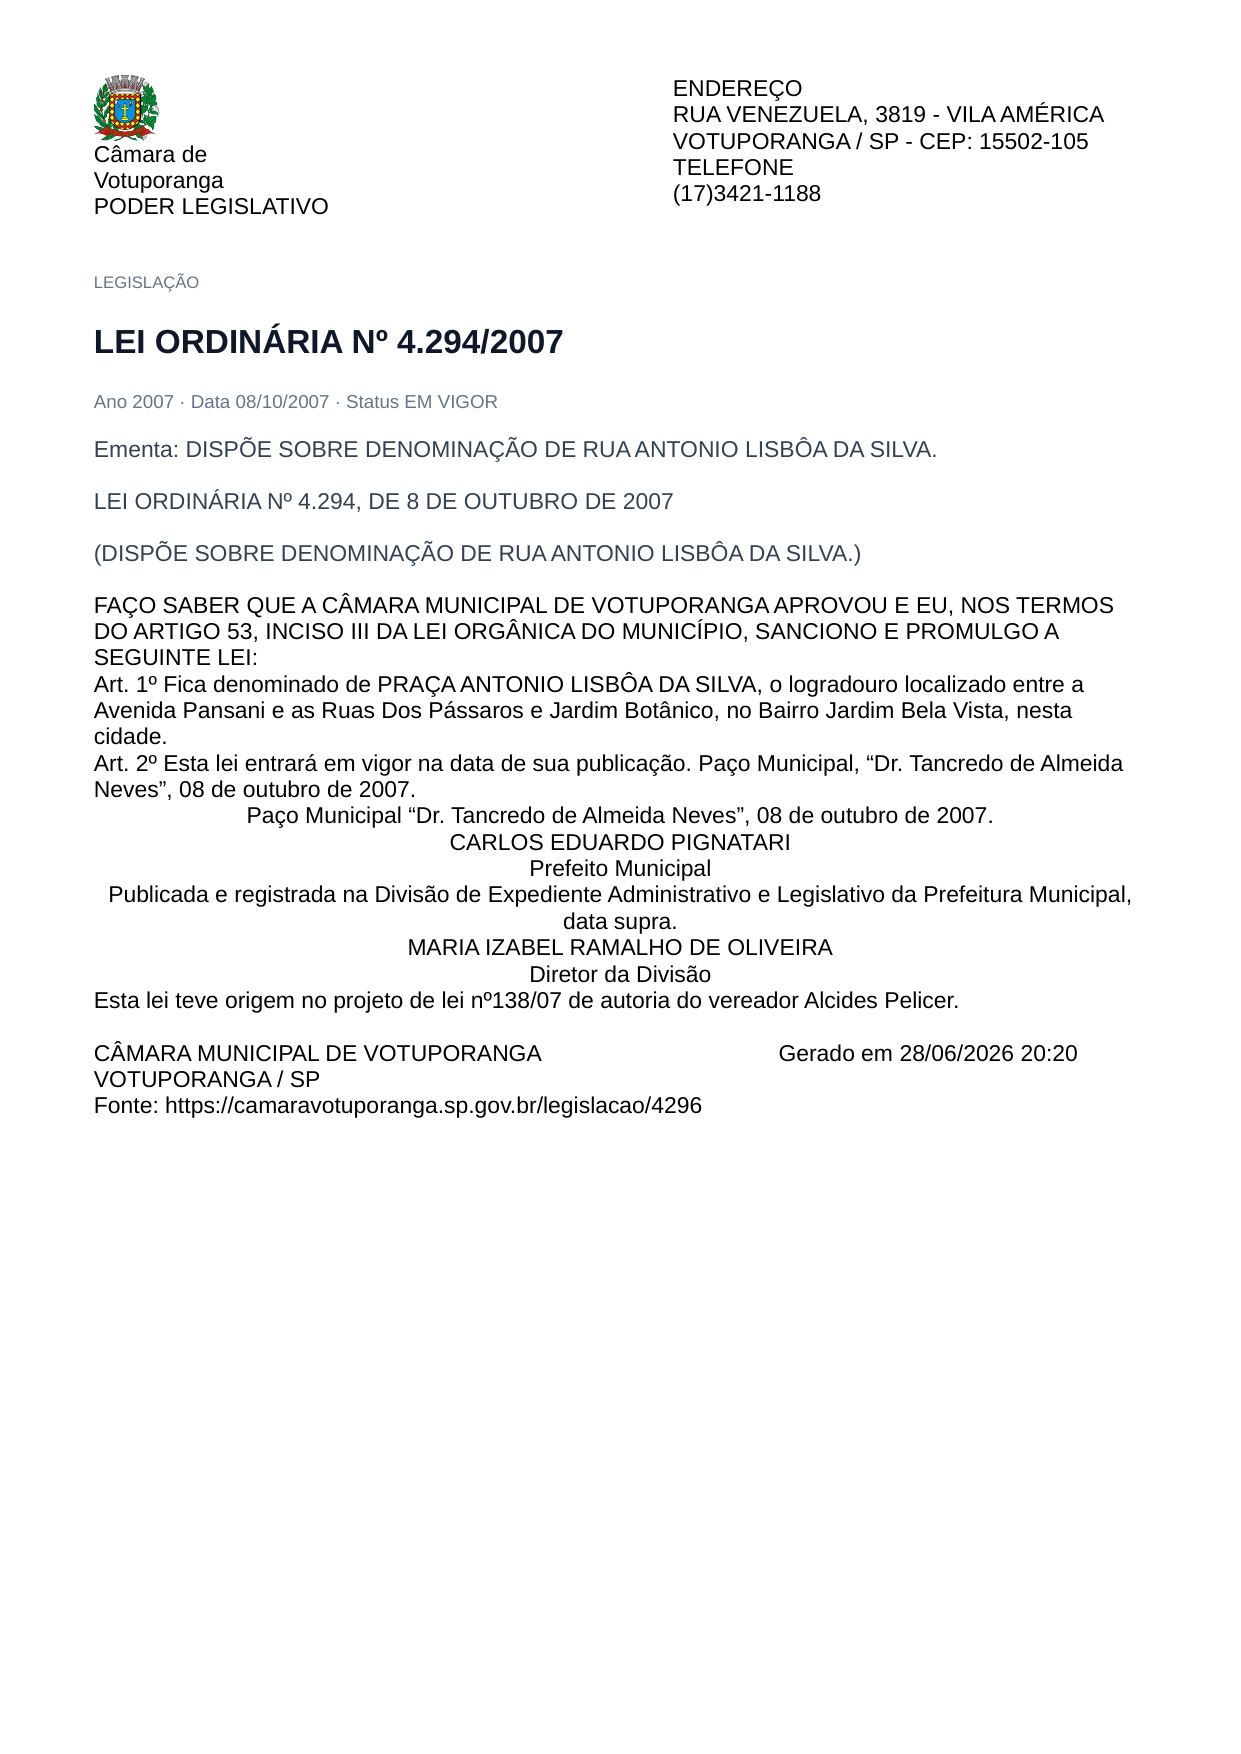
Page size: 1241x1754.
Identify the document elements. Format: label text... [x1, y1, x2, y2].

title LEI ORDINÁRIA Nº 4.294/2007 [94, 322, 1146, 360]
table_header CÂMARA MUNICIPAL DE VOTUPORANGA VOTUPORANGA / SP Fonte: https://camaravotuporanga.sp.gov.br/legislacao/4296 [94, 1040, 778, 1119]
table_header ENDEREÇO RUA VENEZUELA, 3819 - VILA AMÉRICA VOTUPORANGA / SP - CEP: 15502-105 TELEFONE (17)3421-1188 [673, 75, 1146, 220]
text MARIA IZABEL RAMALHO DE OLIVEIRA [94, 934, 1146, 961]
text Esta lei teve origem no projeto de lei nº138/07 de autoria do vereador Alcides Pelicer. [94, 987, 1146, 1013]
text Art. 2º Esta lei entrará em vigor na data de sua publicação. Paço Municipal, “Dr. Tancredo de Almeida Neves”, 08 de outubro de 2007. [94, 750, 1146, 802]
table_header [94, 220, 1146, 246]
text Publicada e registrada na Divisão de Expediente Administrativo e Legislativo da Prefeitura Municipal, data supra. [94, 881, 1146, 934]
table_header Gerado em 28/06/2026 20:20 [778, 1040, 1146, 1119]
text Diretor da Divisão [94, 961, 1146, 987]
text LEI ORDINÁRIA Nº 4.294, DE 8 DE OUTUBRO DE 2007 [94, 488, 1146, 514]
picture [93, 75, 160, 141]
text Paço Municipal “Dr. Tancredo de Almeida Neves”, 08 de outubro de 2007. [94, 802, 1146, 829]
text Art. 1º Fica denominado de PRAÇA ANTONIO LISBÔA DA SILVA, o logradouro localizado entre a Avenida Pansani e as Ruas Dos Pássaros e Jardim Botânico, no Bairro Jardim Bela Vista, nesta cidade. [94, 671, 1146, 750]
text CARLOS EDUARDO PIGNATARI [94, 829, 1146, 855]
text Prefeito Municipal [94, 855, 1146, 881]
text LEGISLAÇÃO [94, 272, 1146, 292]
text (DISPÕE SOBRE DENOMINAÇÃO DE RUA ANTONIO LISBÔA DA SILVA.) [94, 539, 1146, 566]
table_header Câmara de Votuporanga PODER LEGISLATIVO [94, 75, 673, 220]
text Ano 2007 · Data 08/10/2007 · Status EM VIGOR [94, 391, 1146, 412]
text FAÇO SABER QUE A CÂMARA MUNICIPAL DE VOTUPORANGA APROVOU E EU, NOS TERMOS DO ARTIGO 53, INCISO III DA LEI ORGÂNICA DO MUNICÍPIO, SANCIONO E PROMULGO A SEGUINTE LEI: [94, 592, 1146, 671]
text Ementa: DISPÕE SOBRE DENOMINAÇÃO DE RUA ANTONIO LISBÔA DA SILVA. [94, 436, 1146, 462]
